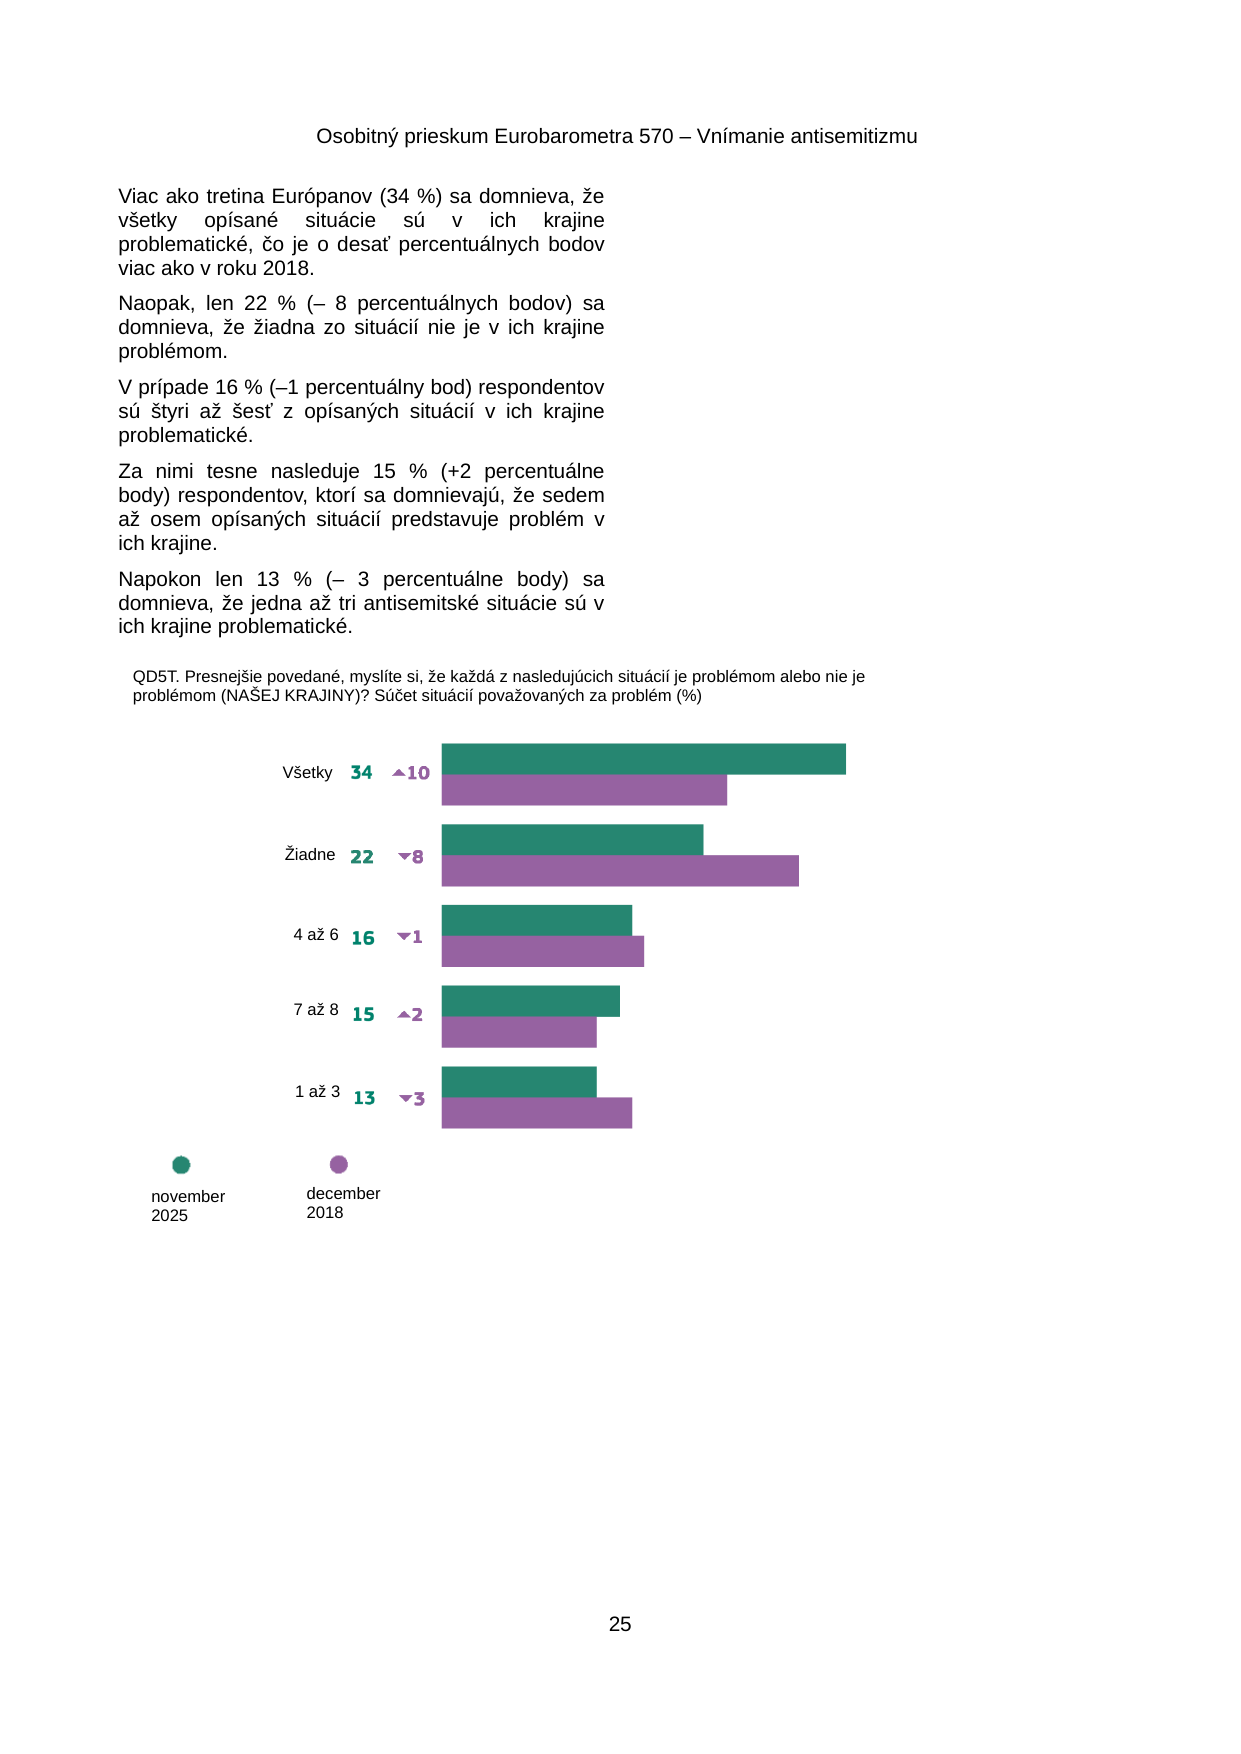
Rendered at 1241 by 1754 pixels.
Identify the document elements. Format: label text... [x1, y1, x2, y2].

text Napokon len 13 % (– 3 percentuálne body) sa domnieva, že jedna až tri antisemitské situácie sú v ich krajine problematické. [118, 566, 605, 638]
picture [337, 726, 854, 1135]
text Za nimi tesne nasleduje 15 % (+2 percentuálne body) respondentov, ktorí sa domnievajú, že sedem až osem opísaných situácií predstavuje problém v ich krajine. [118, 459, 605, 554]
picture [160, 1147, 348, 1181]
text Viac ako tretina Európanov (34 %) sa domnieva, že všetky opísané situácie sú v ich krajine problematické, čo je o desať percentuálnych bodov viac ako v roku 2018. [118, 183, 605, 279]
text Naopak, len 22 % (– 8 percentuálnych bodov) sa domnieva, že žiadna zo situácií nie je v ich krajine problémom. [118, 291, 605, 363]
text V prípade 16 % (–1 percentuálny bod) respondentov sú štyri až šesť z opísaných situácií v ich krajine problematické. [118, 375, 605, 447]
